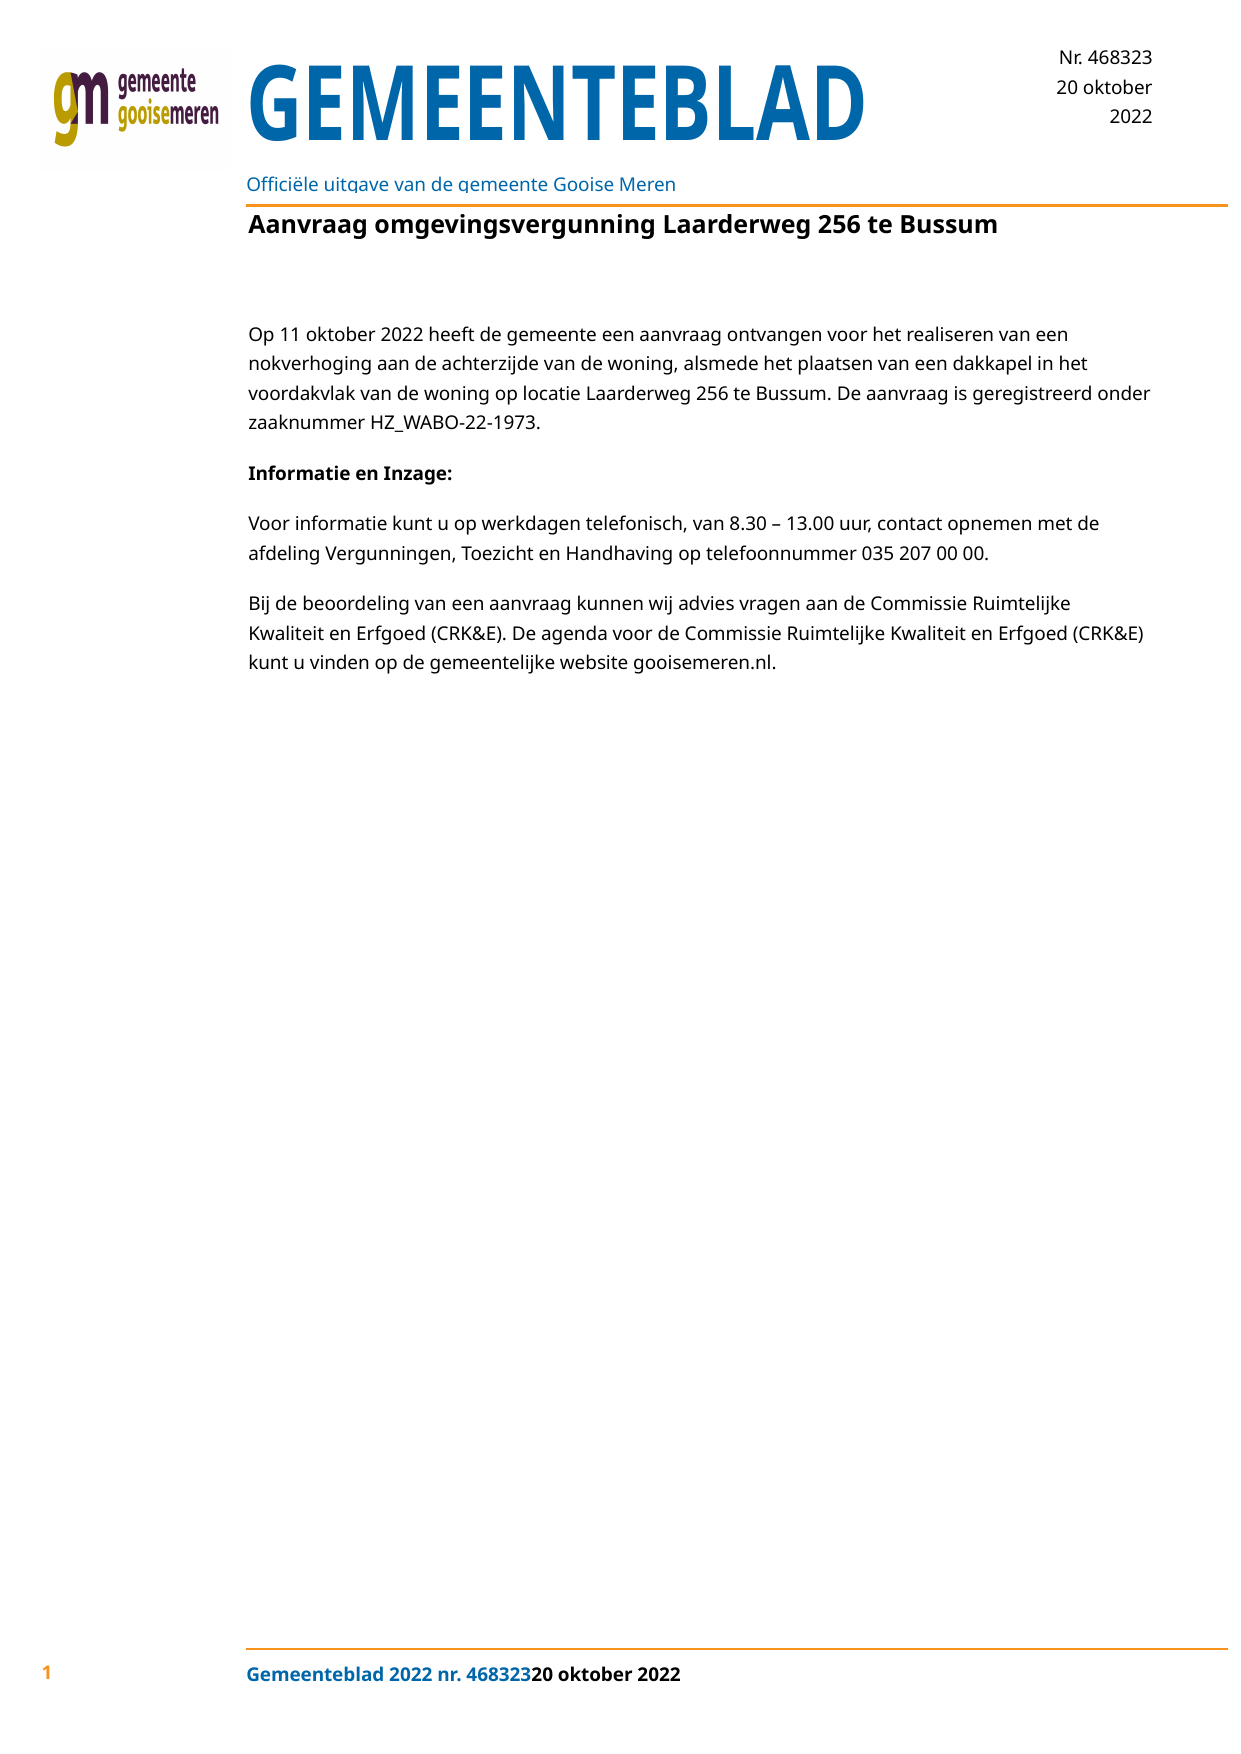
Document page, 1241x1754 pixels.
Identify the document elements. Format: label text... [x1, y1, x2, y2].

text Aanvraag omgevingsvergunning Laarderweg 256 te Bussum [248, 207, 1152, 241]
text Informatie en Inzage: [248, 460, 1152, 486]
text Voor informatie kunt u op werkdagen telefonisch, van 8.30 – 13.00 uur, contact opnemen met de afdeling Vergunningen, Toezicht en Handhaving op telefoonnummer 035 207 00 00. [248, 510, 1152, 566]
text Op 11 oktober 2022 heeft de gemeente een aanvraag ontvangen voor het realiseren van een nokverhoging aan de achterzijde van de woning, alsmede het plaatsen van een dakkapel in het voordakvlak van de woning op locatie Laarderweg 256 te Bussum. De aanvraag is geregistreerd onder zaaknummer HZ_WABO-22-1973. [248, 321, 1152, 435]
picture [41, 47, 231, 172]
text Bij de beoordeling van een aanvraag kunnen wij advies vragen aan de Commissie Ruimtelijke Kwaliteit en Erfgoed (CRK&E). De agenda voor de Commissie Ruimtelijke Kwaliteit en Erfgoed (CRK&E) kunt u vinden op de gemeentelijke website gooisemeren.nl. [248, 590, 1152, 675]
